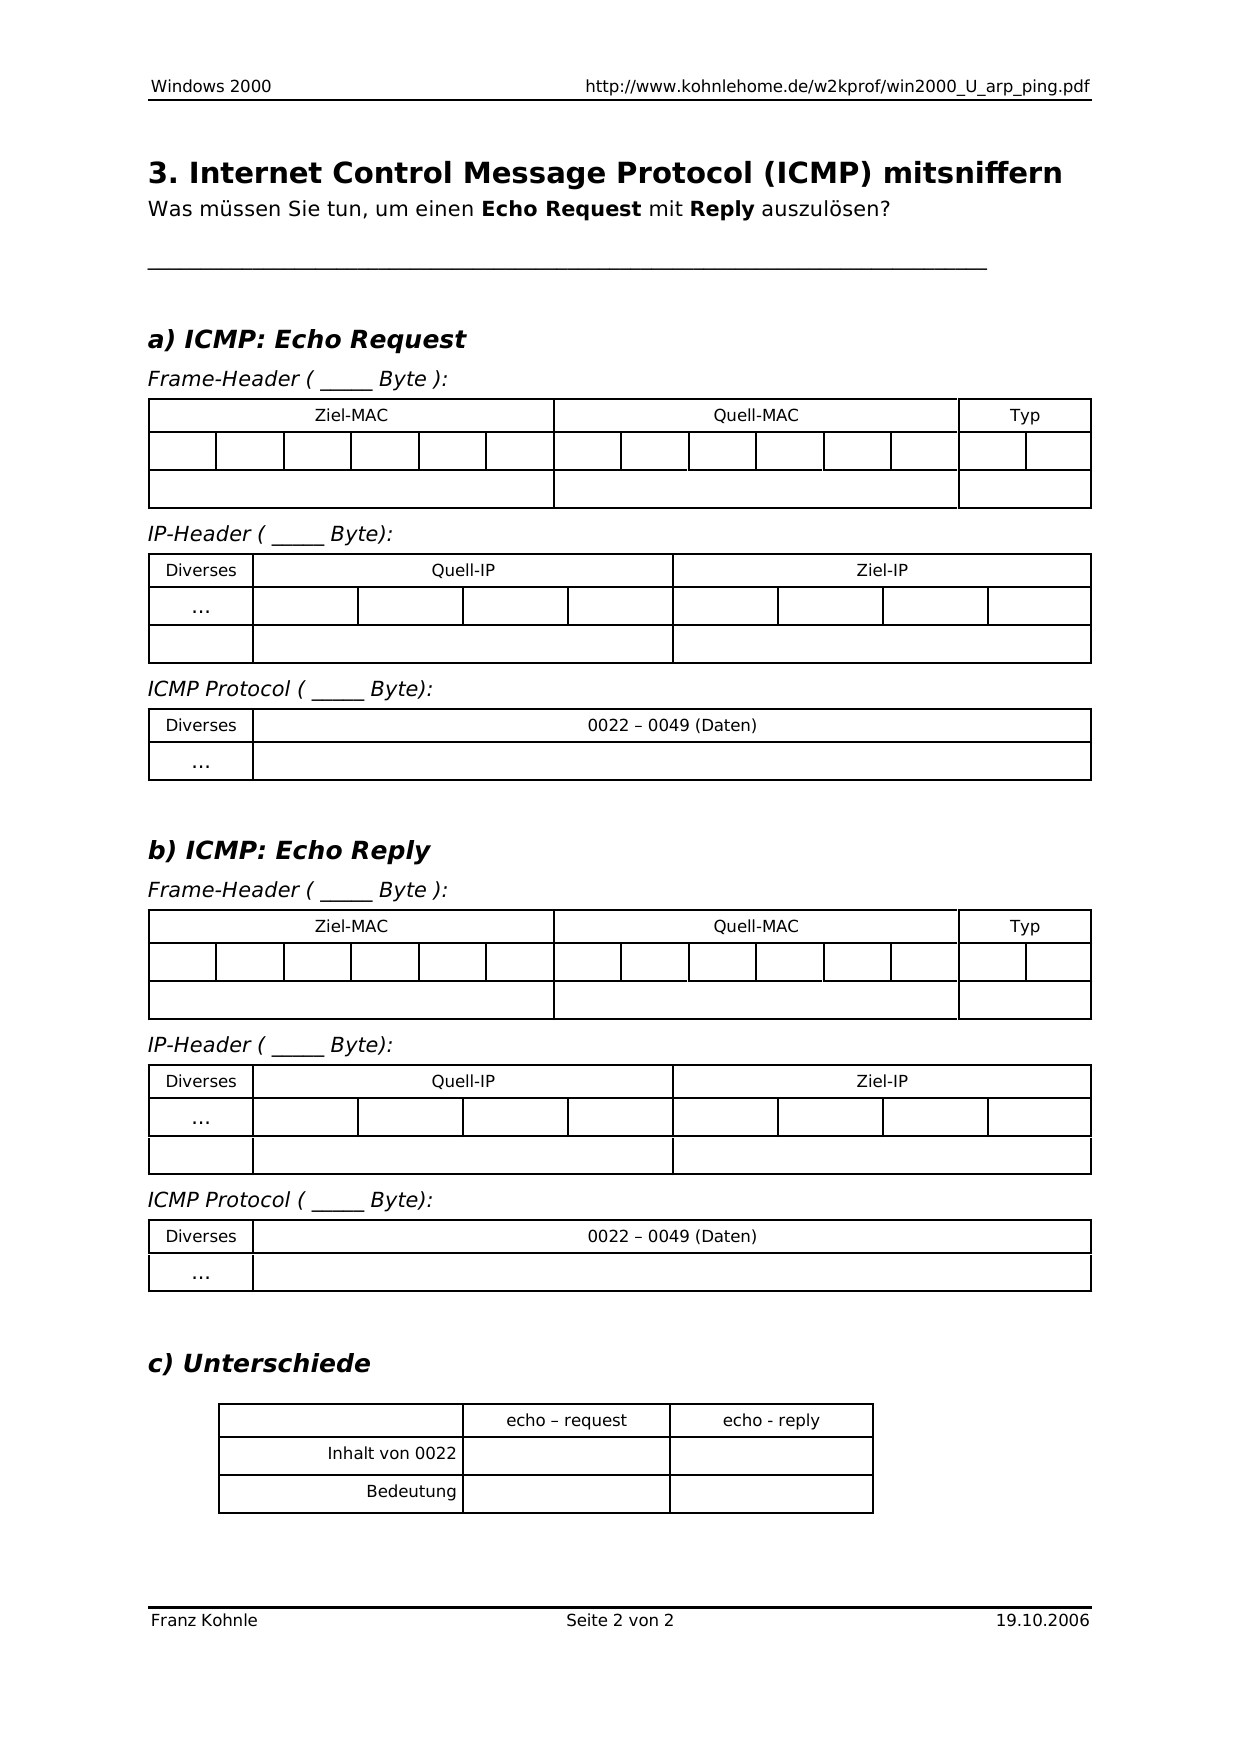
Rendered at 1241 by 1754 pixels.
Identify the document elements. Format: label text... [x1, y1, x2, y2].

table_cell [622, 944, 687, 980]
table_header [220, 1405, 462, 1436]
table_header 0022 – 0049 (Daten) [254, 710, 1090, 741]
table_cell [254, 588, 357, 624]
table_cell [1027, 944, 1090, 980]
table_cell [892, 944, 957, 980]
table_cell Bedeutung [220, 1476, 462, 1512]
table_header Diverses [150, 710, 252, 741]
table_cell [254, 1255, 1090, 1290]
table_header Ziel-IP [674, 1066, 1090, 1097]
table_header Diverses [150, 1066, 252, 1097]
table_cell [352, 944, 418, 980]
table_cell [569, 1099, 672, 1135]
table_header Diverses [150, 1221, 252, 1252]
table_cell [464, 1099, 567, 1135]
table_cell ... [150, 743, 252, 779]
table_header Ziel-MAC [150, 400, 553, 431]
table_cell [254, 1138, 672, 1173]
table_cell [150, 982, 553, 1018]
table_cell [254, 743, 1090, 779]
table_cell [464, 1476, 669, 1512]
table_cell [569, 588, 672, 624]
table_cell [674, 626, 1090, 662]
table_cell [150, 1138, 252, 1173]
table_header 0022 – 0049 (Daten) [254, 1221, 1090, 1252]
table_cell ... [150, 588, 252, 624]
table_cell [884, 588, 987, 624]
table_cell [464, 1438, 669, 1474]
table_cell [779, 588, 882, 624]
subtitle IP-Header ( _____ Byte): [148, 522, 1092, 547]
table_cell [960, 433, 1025, 469]
subtitle 3. Internet Control Message Protocol (ICMP) mitsniffern [148, 156, 1092, 190]
table_header Quell-MAC [555, 911, 957, 942]
table_cell [989, 588, 1090, 624]
table_header Quell-MAC [555, 400, 957, 431]
table_header echo – request [464, 1405, 669, 1436]
table_header Ziel-MAC [150, 911, 553, 942]
table_cell [690, 433, 755, 469]
table_cell [487, 944, 553, 980]
table_cell [555, 982, 957, 1018]
table_cell [960, 471, 1090, 507]
table_header echo - reply [671, 1405, 872, 1436]
table_cell [254, 626, 672, 662]
table_cell [960, 944, 1025, 980]
table_cell [892, 433, 957, 469]
subtitle ICMP Protocol ( _____ Byte): [148, 677, 1092, 702]
subtitle Frame-Header ( _____ Byte ): [148, 878, 1092, 903]
table_cell [217, 433, 283, 469]
subtitle Frame-Header ( _____ Byte ): [148, 367, 1092, 391]
table_cell [671, 1476, 872, 1512]
table_cell [779, 1099, 882, 1135]
table_cell [960, 982, 1090, 1018]
table_header Typ [960, 400, 1090, 431]
table_cell [825, 944, 890, 980]
table_cell [622, 433, 687, 469]
table_header Typ [960, 911, 1090, 942]
table_cell [555, 944, 620, 980]
table_cell [674, 1138, 1090, 1173]
table_cell [487, 433, 553, 469]
table_cell [757, 944, 822, 980]
table_cell [1027, 433, 1090, 469]
table_cell ... [150, 1255, 252, 1290]
table_cell [150, 433, 215, 469]
table_header Ziel-IP [674, 555, 1090, 586]
table_cell [150, 944, 215, 980]
table_cell [285, 944, 350, 980]
table_header Diverses [150, 555, 252, 586]
table_cell [757, 433, 822, 469]
table_cell Inhalt von 0022 [220, 1438, 462, 1474]
table_cell [884, 1099, 987, 1135]
table_cell ... [150, 1099, 252, 1135]
subtitle IP-Header ( _____ Byte): [148, 1033, 1092, 1058]
table_cell [674, 588, 777, 624]
table_cell [285, 433, 350, 469]
table_cell [359, 588, 462, 624]
table_cell [217, 944, 283, 980]
table_cell [555, 471, 957, 507]
table_cell [420, 433, 485, 469]
table_cell [690, 944, 755, 980]
table_cell [420, 944, 485, 980]
table_header Quell-IP [254, 1066, 672, 1097]
table_cell [674, 1099, 777, 1135]
subtitle c) Unterschiede [148, 1349, 1092, 1378]
table_cell [150, 471, 553, 507]
table_cell [254, 1099, 357, 1135]
table_cell [352, 433, 418, 469]
table_cell [359, 1099, 462, 1135]
subtitle a) ICMP: Echo Request [148, 325, 1092, 354]
subtitle b) ICMP: Echo Reply [148, 836, 1092, 865]
table_header Quell-IP [254, 555, 672, 586]
table_cell [989, 1099, 1090, 1135]
table_cell [464, 588, 567, 624]
text Was müssen Sie tun, um einen Echo Request mit Reply auszulösen? ________________________________________________________________________________ [148, 197, 1092, 270]
subtitle ICMP Protocol ( _____ Byte): [148, 1188, 1092, 1213]
table_cell [555, 433, 620, 469]
table_cell [825, 433, 890, 469]
table_cell [671, 1438, 872, 1474]
table_cell [150, 626, 252, 662]
